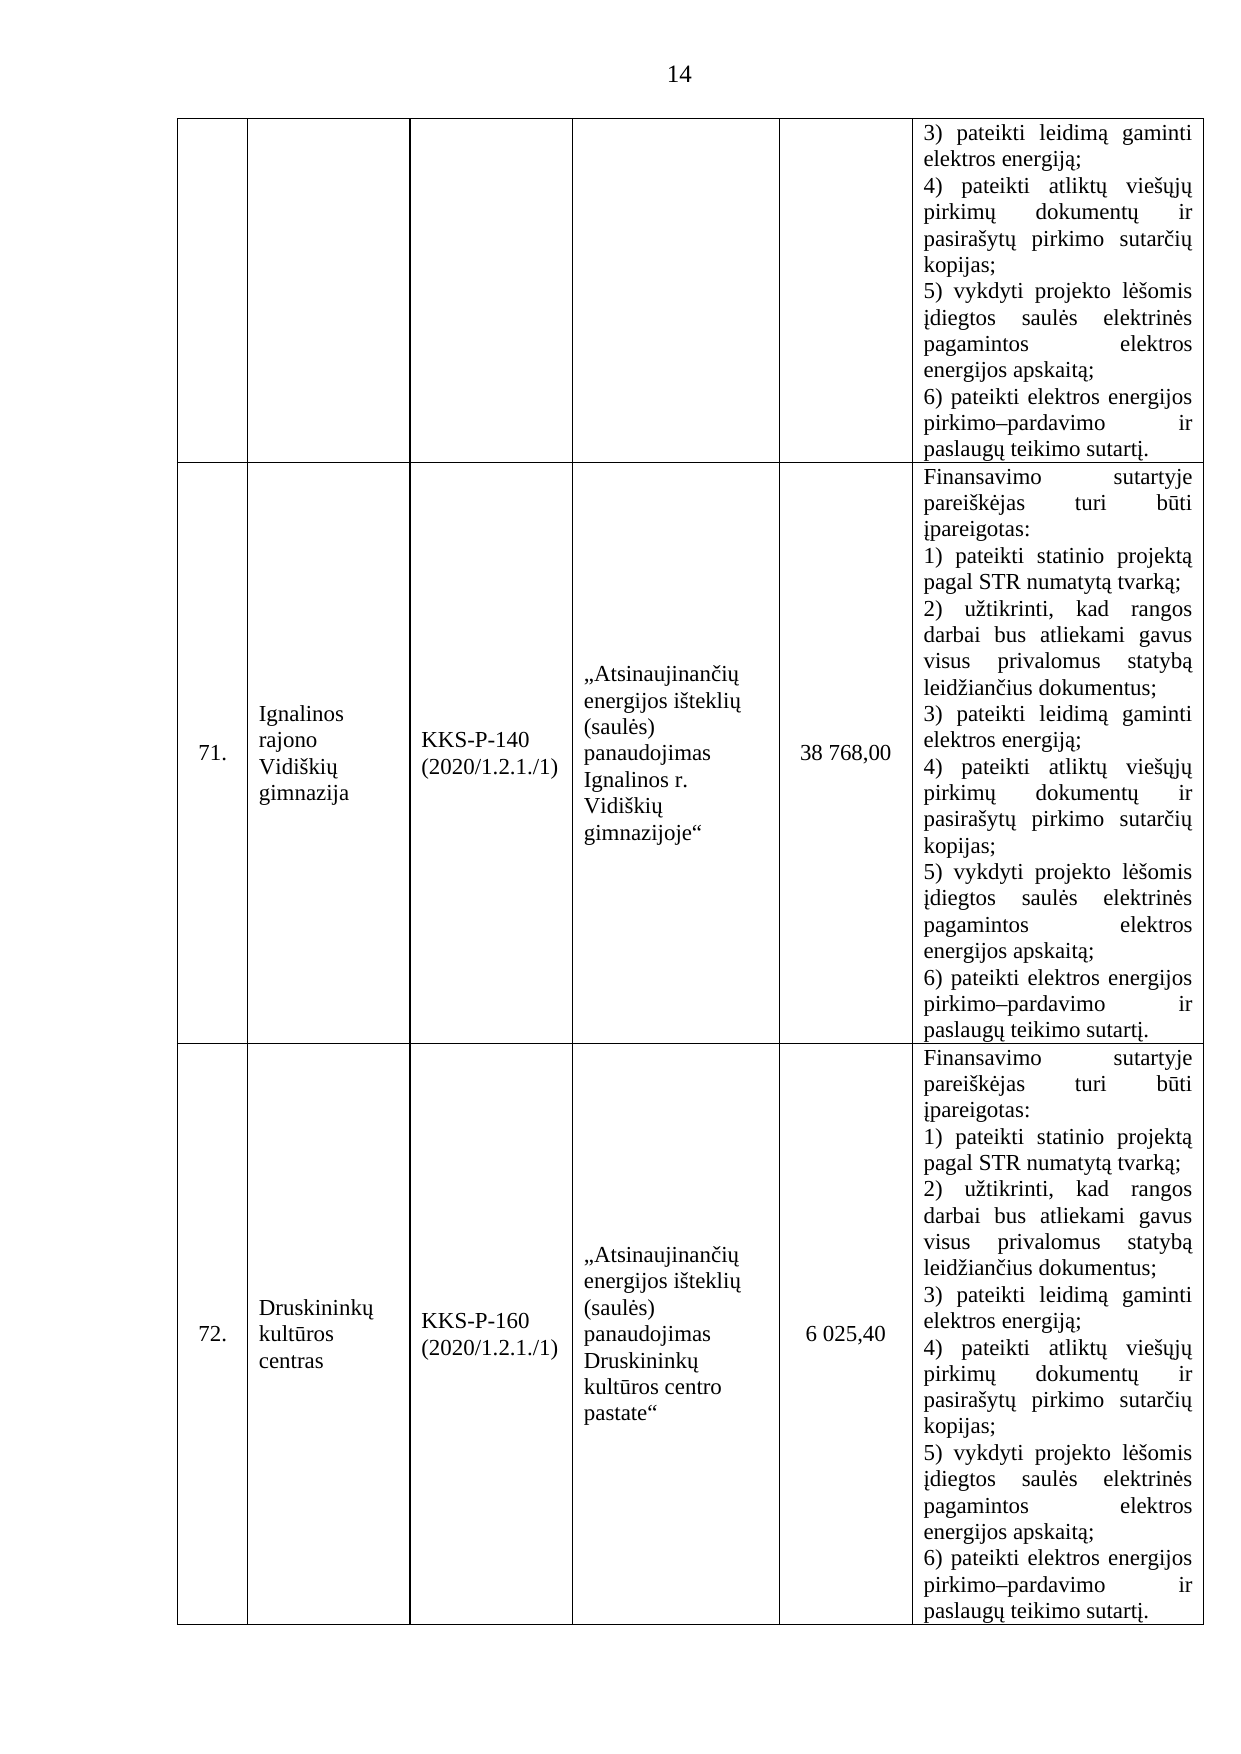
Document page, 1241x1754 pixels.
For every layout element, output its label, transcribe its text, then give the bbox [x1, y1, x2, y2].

table_cell 6 025,40 [780, 1044, 912, 1623]
table_cell 3) pateikti leidimą gaminti elektros energiją; 4) pateikti atliktų viešųjų pirkimų dokumentų ir pasirašytų pirkimo sutarčių kopijas; 5) vykdyti projekto lėšomis įdiegtos saulės elektrinės pagamintos elektros energijos apskaitą; 6) pateikti elektros energijos pirkimo–pardavimo ir paslaugų teikimo sutartį. [913, 119, 1203, 462]
table_cell Finansavimo sutartyje pareiškėjas turi būti įpareigotas: 1) pateikti statinio projektą pagal STR numatytą tvarką; 2) užtikrinti, kad rangos darbai bus atliekami gavus visus privalomus statybą leidžiančius dokumentus; 3) pateikti leidimą gaminti elektros energiją; 4) pateikti atliktų viešųjų pirkimų dokumentų ir pasirašytų pirkimo sutarčių kopijas; 5) vykdyti projekto lėšomis įdiegtos saulės elektrinės pagamintos elektros energijos apskaitą; 6) pateikti elektros energijos pirkimo–pardavimo ir paslaugų teikimo sutartį. [913, 1044, 1203, 1623]
table_cell [248, 119, 409, 462]
table_cell Druskininkų kultūros centras [248, 1044, 409, 1623]
table_cell 38 768,00 [780, 463, 912, 1043]
table_cell „Atsinaujinančių energijos išteklių (saulės) panaudojimas Ignalinos r. Vidiškių gimnazijoje“ [573, 463, 779, 1043]
table_cell 72. [178, 1044, 247, 1623]
table_cell [780, 119, 912, 462]
table_cell KKS-P-140 (2020/1.2.1./1) [411, 463, 572, 1043]
table_cell „Atsinaujinančių energijos išteklių (saulės) panaudojimas Druskininkų kultūros centro pastate“ [573, 1044, 779, 1623]
table_cell [411, 119, 572, 462]
table_cell Ignalinos rajono Vidiškių gimnazija [248, 463, 409, 1043]
table_cell 71. [178, 463, 247, 1043]
table_cell [178, 119, 247, 462]
table_cell [573, 119, 779, 462]
table_cell KKS-P-160 (2020/1.2.1./1) [411, 1044, 572, 1623]
table_cell Finansavimo sutartyje pareiškėjas turi būti įpareigotas: 1) pateikti statinio projektą pagal STR numatytą tvarką; 2) užtikrinti, kad rangos darbai bus atliekami gavus visus privalomus statybą leidžiančius dokumentus; 3) pateikti leidimą gaminti elektros energiją; 4) pateikti atliktų viešųjų pirkimų dokumentų ir pasirašytų pirkimo sutarčių kopijas; 5) vykdyti projekto lėšomis įdiegtos saulės elektrinės pagamintos elektros energijos apskaitą; 6) pateikti elektros energijos pirkimo–pardavimo ir paslaugų teikimo sutartį. [913, 463, 1203, 1043]
